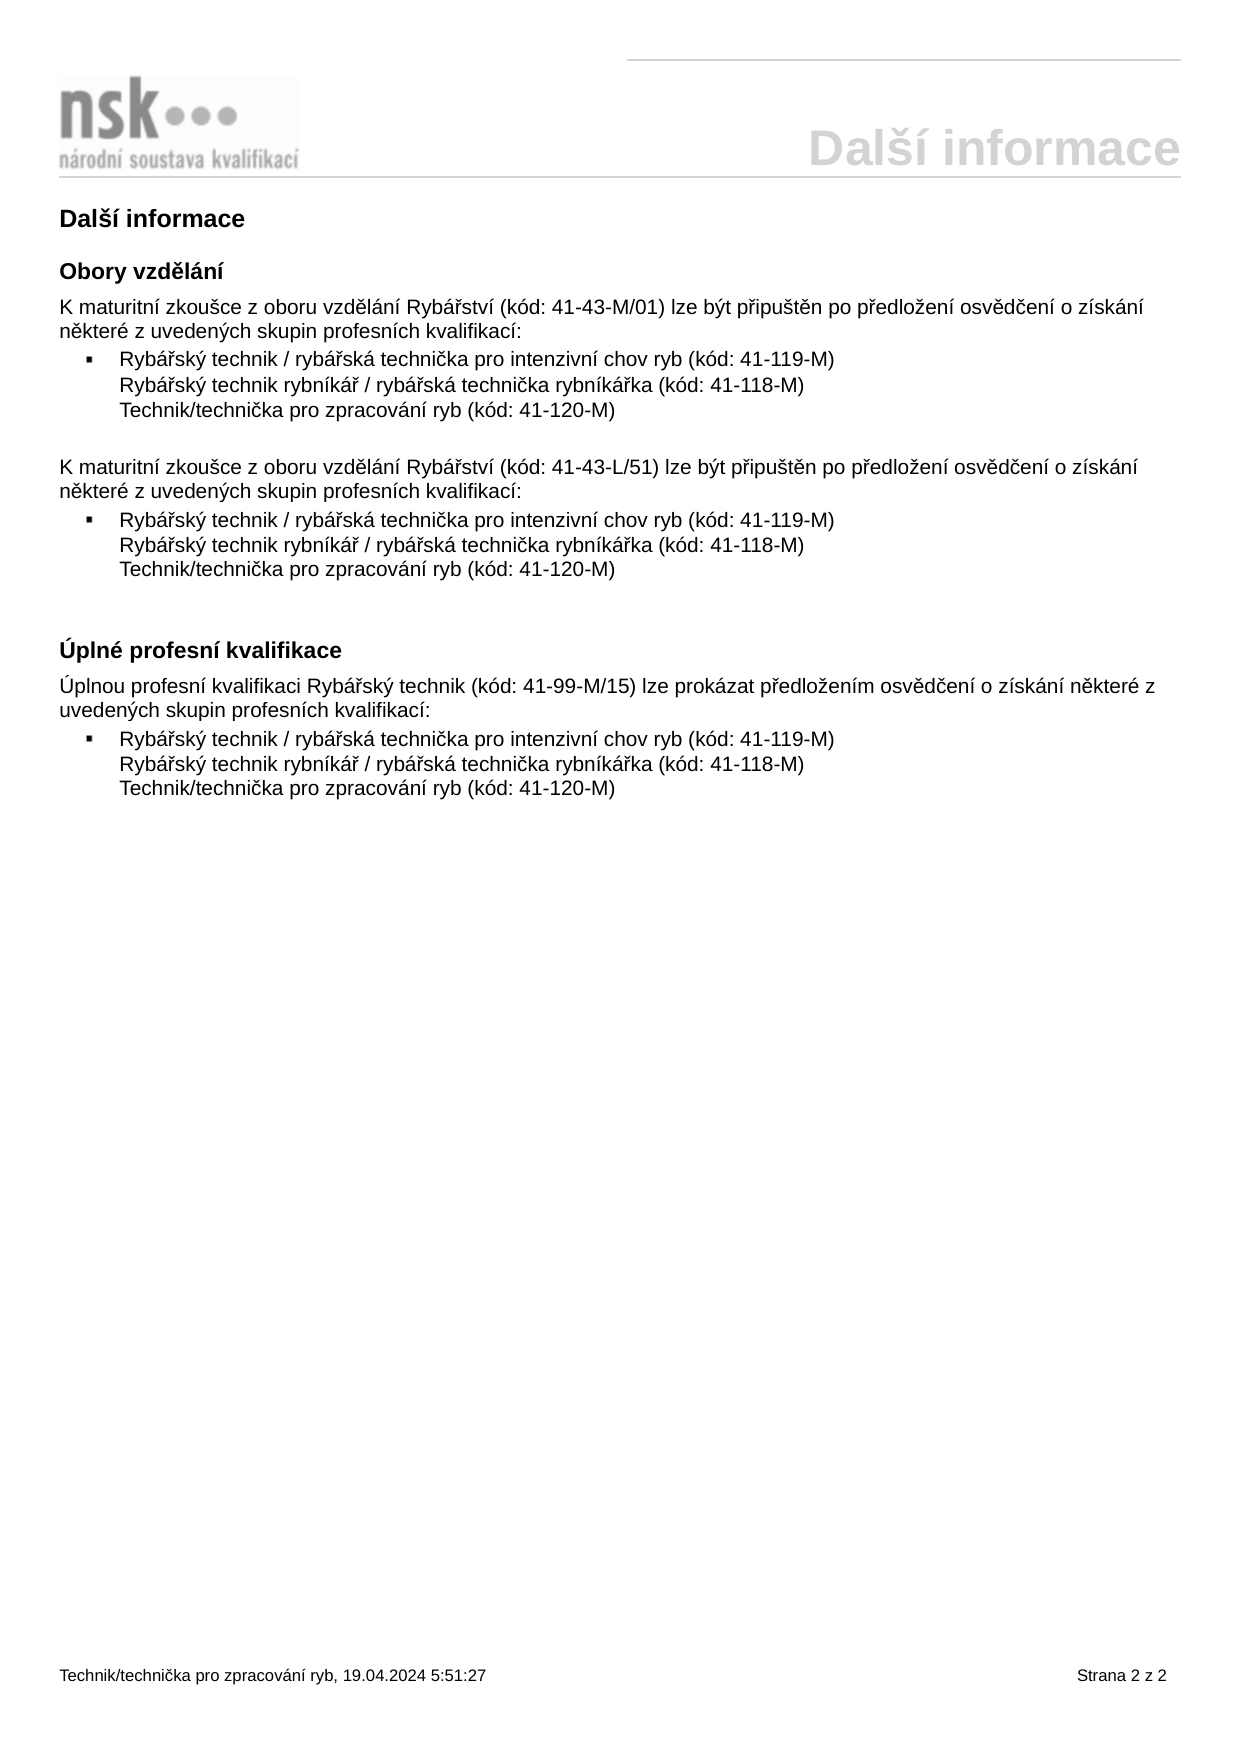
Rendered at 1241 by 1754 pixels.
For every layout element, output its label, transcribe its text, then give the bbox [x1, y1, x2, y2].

table_cell [619, 502, 627, 508]
table_cell [619, 1395, 627, 1658]
table_cell [119, 801, 482, 833]
table_cell [1167, 422, 1181, 455]
table_cell Rybářský technik / rybářská technička pro intenzivní chov ryb (kód: 41-119-M) [119, 726, 1181, 752]
table_cell [619, 236, 627, 248]
table_cell Další informace [627, 61, 1181, 176]
table_cell [627, 833, 861, 1133]
table_cell [482, 583, 619, 614]
table_cell [119, 833, 482, 1133]
table_cell [59, 171, 119, 176]
table_cell Rybářský technik / rybářská technička pro intenzivní chov ryb (kód: 41-119-M) [119, 508, 1181, 533]
table_cell [1167, 194, 1181, 200]
table_cell [619, 1133, 627, 1395]
table_cell [119, 236, 482, 248]
table_cell [619, 583, 627, 614]
table_cell [1167, 343, 1181, 347]
table_cell Rybářský technik rybníkář / rybářská technička rybníkářka (kód: 41-118-M) [119, 533, 1181, 557]
table_cell [627, 801, 861, 833]
table_cell [482, 720, 619, 726]
table_cell [861, 422, 1167, 455]
table_cell [59, 194, 119, 200]
table_cell [861, 502, 1167, 508]
table_cell [861, 801, 1167, 833]
table_cell [1167, 1658, 1181, 1694]
table_cell [119, 614, 482, 626]
table_cell [482, 801, 619, 833]
table_cell [627, 614, 861, 626]
table_cell [1167, 1133, 1181, 1395]
table_cell [1167, 614, 1181, 626]
table_cell [1167, 236, 1181, 248]
table_cell [119, 343, 482, 347]
table_cell [1167, 720, 1181, 726]
table_cell [861, 614, 1167, 626]
table_cell [59, 343, 119, 347]
table_cell [619, 801, 627, 833]
table_cell [482, 422, 619, 455]
table_cell [59, 720, 119, 726]
table_cell [1167, 801, 1181, 833]
table_cell [59, 1133, 119, 1395]
table_cell [861, 1133, 1167, 1395]
table_cell [482, 502, 619, 508]
table_cell Obory vzdělání [59, 248, 1181, 295]
table_cell [59, 614, 119, 626]
table_cell [119, 422, 482, 455]
table_cell [619, 614, 627, 626]
table_cell [59, 557, 119, 582]
table_cell [119, 194, 482, 200]
picture [59, 726, 119, 751]
picture [59, 507, 119, 532]
table_cell [1167, 833, 1181, 1133]
table_cell [627, 583, 861, 614]
table_cell [619, 194, 627, 200]
table_cell [119, 171, 482, 176]
table_cell [619, 720, 627, 726]
table_cell [619, 422, 627, 455]
table_cell Technik/technička pro zpracování ryb (kód: 41-120-M) [119, 776, 1181, 801]
table_cell [861, 343, 1167, 347]
table_cell [861, 833, 1167, 1133]
table_cell [59, 178, 1181, 194]
table_cell [627, 1395, 861, 1658]
table_cell [619, 170, 627, 176]
table_cell [59, 236, 119, 248]
table_cell [119, 1133, 482, 1395]
table_cell [627, 720, 861, 726]
table_cell [482, 236, 619, 248]
table_cell [627, 1133, 861, 1395]
table_cell [1167, 1395, 1181, 1658]
table_cell [861, 1395, 1167, 1658]
table_cell [627, 343, 861, 347]
table_cell Rybářský technik / rybářská technička pro intenzivní chov ryb (kód: 41-119-M) [119, 347, 1181, 373]
table_cell [1167, 583, 1181, 614]
table_cell Technik/technička pro zpracování ryb (kód: 41-120-M) [119, 398, 1181, 422]
table_cell Rybářský technik rybníkář / rybářská technička rybníkářka (kód: 41-118-M) [119, 373, 1181, 398]
table_cell [59, 398, 119, 422]
table_cell [59, 1395, 119, 1658]
table_cell [861, 583, 1167, 614]
table_cell [59, 583, 119, 614]
table_cell [482, 614, 619, 626]
table_cell [482, 1395, 619, 1658]
table_cell [1167, 502, 1181, 508]
table_cell Technik/technička pro zpracování ryb (kód: 41-120-M) [119, 557, 1181, 582]
table_cell [482, 171, 619, 176]
table_cell [627, 236, 861, 248]
table_cell [59, 776, 119, 801]
picture [58, 59, 620, 171]
table_cell [627, 502, 861, 508]
table_cell Strana 2 z 2 [861, 1658, 1167, 1694]
table_cell Úplnou profesní kvalifikaci Rybářský technik (kód: 41-99-M/15) lze prokázat předložením osvědčení o získání některé z uvedených skupin profesních kvalifikací: [59, 674, 1181, 720]
table_cell [119, 1395, 482, 1658]
table_cell Technik/technička pro zpracování ryb, 19.04.2024 5:51:27 [59, 1658, 861, 1694]
picture [59, 347, 119, 372]
table_cell [619, 833, 627, 1133]
table_cell [59, 502, 119, 507]
table_cell K maturitní zkoušce z oboru vzdělání Rybářství (kód: 41-43-L/51) lze být připuštěn po předložení osvědčení o získání některé z uvedených skupin profesních kvalifikací: [59, 455, 1181, 502]
table_cell [861, 720, 1167, 726]
table_cell [482, 343, 619, 347]
table_cell [482, 194, 619, 200]
table_cell [482, 833, 619, 1133]
table_cell Další informace [59, 200, 1181, 236]
table_cell Rybářský technik rybníkář / rybářská technička rybníkářka (kód: 41-118-M) [119, 752, 1181, 776]
table_cell [59, 752, 119, 776]
table_cell [627, 422, 861, 455]
table_cell [119, 583, 482, 614]
table_cell [627, 194, 861, 200]
table_cell [861, 236, 1167, 248]
table_cell Úplné profesní kvalifikace [59, 626, 1181, 674]
table_cell [59, 801, 119, 833]
table_cell [119, 502, 482, 508]
table_cell [59, 533, 119, 557]
table_cell [861, 194, 1167, 200]
table_cell [59, 373, 119, 398]
table_cell K maturitní zkoušce z oboru vzdělání Rybářství (kód: 41-43-M/01) lze být připuštěn po předložení osvědčení o získání některé z uvedených skupin profesních kvalifikací: [59, 295, 1181, 343]
table_cell [620, 59, 627, 170]
table_cell [59, 833, 119, 1133]
table_cell [482, 1133, 619, 1395]
table_cell [59, 422, 119, 455]
table_cell [119, 720, 482, 726]
